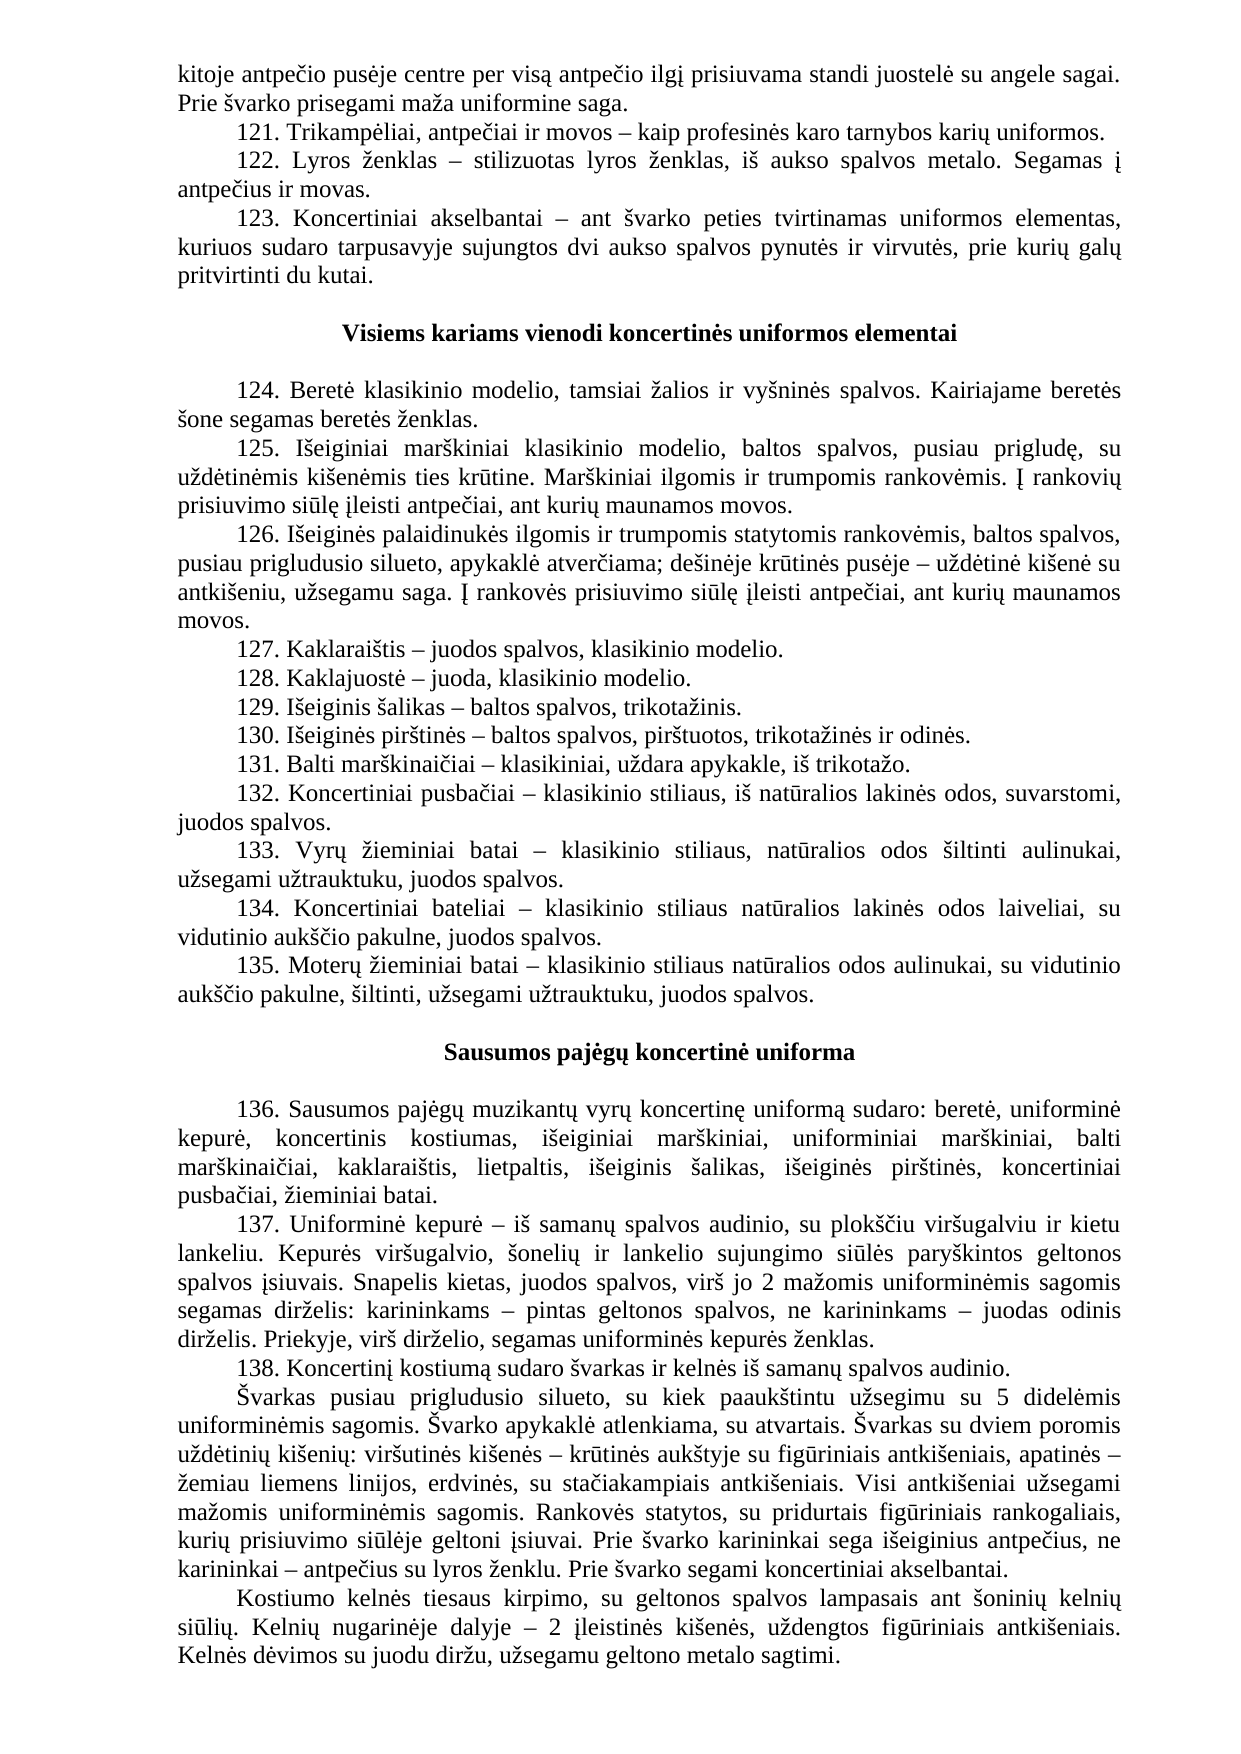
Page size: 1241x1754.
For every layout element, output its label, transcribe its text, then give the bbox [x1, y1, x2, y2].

text 124. Beretė klasikinio modelio, tamsiai žalios ir vyšninės spalvos. Kairiajame beretės šone segamas beretės ženklas. [177, 375, 1122, 433]
text 121. Trikampėliai, antpečiai ir movos – kaip profesinės karo tarnybos karių uniformos. [177, 117, 1122, 145]
text 137. Uniforminė kepurė – iš samanų spalvos audinio, su plokščiu viršugalviu ir kietu lankeliu. Kepurės viršugalvio, šonelių ir lankelio sujungimo siūlės paryškintos geltonos spalvos įsiuvais. Snapelis kietas, juodos spalvos, virš jo 2 mažomis uniforminėmis sagomis segamas dirželis: karininkams – pintas geltonos spalvos, ne karininkams – juodas odinis dirželis. Priekyje, virš dirželio, segamas uniforminės kepurės ženklas. [177, 1209, 1122, 1353]
text 123. Koncertiniai akselbantai – ant švarko peties tvirtinamas uniformos elementas, kuriuos sudaro tarpusavyje sujungtos dvi aukso spalvos pynutės ir virvutės, prie kurių galų pritvirtinti du kutai. [177, 203, 1122, 289]
text 136. Sausumos pajėgų muzikantų vyrų koncertinę uniformą sudaro: beretė, uniforminė kepurė, koncertinis kostiumas, išeiginiai marškiniai, uniforminiai marškiniai, balti marškinaičiai, kaklaraištis, lietpaltis, išeiginis šalikas, išeiginės pirštinės, koncertiniai pusbačiai, žieminiai batai. [177, 1094, 1122, 1209]
text 127. Kaklaraištis – juodos spalvos, klasikinio modelio. [177, 634, 1122, 663]
text 131. Balti marškinaičiai – klasikiniai, uždara apykakle, iš trikotažo. [177, 749, 1122, 778]
text 134. Koncertiniai bateliai – klasikinio stiliaus natūralios lakinės odos laiveliai, su vidutinio aukščio pakulne, juodos spalvos. [177, 893, 1122, 950]
text Sausumos pajėgų koncertinė uniforma [177, 1037, 1122, 1065]
text 135. Moterų žieminiai batai – klasikinio stiliaus natūralios odos aulinukai, su vidutinio aukščio pakulne, šiltinti, užsegami užtrauktuku, juodos spalvos. [177, 950, 1122, 1008]
text Visiems kariams vienodi koncertinės uniformos elementai [177, 318, 1122, 347]
text Švarkas pusiau prigludusio silueto, su kiek paaukštintu užsegimu su 5 didelėmis uniforminėmis sagomis. Švarko apykaklė atlenkiama, su atvartais. Švarkas su dviem poromis uždėtinių kišenių: viršutinės kišenės – krūtinės aukštyje su figūriniais antkišeniais, apatinės – žemiau liemens linijos, erdvinės, su stačiakampiais antkišeniais. Visi antkišeniai užsegami mažomis uniforminėmis sagomis. Rankovės statytos, su pridurtais figūriniais rankogaliais, kurių prisiuvimo siūlėje geltoni įsiuvai. Prie švarko karininkai sega išeiginius antpečius, ne karininkai – antpečius su lyros ženklu. Prie švarko segami koncertiniai akselbantai. [177, 1382, 1122, 1583]
text 128. Kaklajuostė – juoda, klasikinio modelio. [177, 663, 1122, 692]
text 138. Koncertinį kostiumą sudaro švarkas ir kelnės iš samanų spalvos audinio. [177, 1353, 1122, 1382]
text kitoje antpečio pusėje centre per visą antpečio ilgį prisiuvama standi juostelė su angele sagai. Prie švarko prisegami maža uniformine saga. [177, 59, 1122, 117]
text 133. Vyrų žieminiai batai – klasikinio stiliaus, natūralios odos šiltinti aulinukai, užsegami užtrauktuku, juodos spalvos. [177, 835, 1122, 893]
text 125. Išeiginiai marškiniai klasikinio modelio, baltos spalvos, pusiau prigludę, su uždėtinėmis kišenėmis ties krūtine. Marškiniai ilgomis ir trumpomis rankovėmis. Į rankovių prisiuvimo siūlę įleisti antpečiai, ant kurių maunamos movos. [177, 433, 1122, 519]
text 132. Koncertiniai pusbačiai – klasikinio stiliaus, iš natūralios lakinės odos, suvarstomi, juodos spalvos. [177, 778, 1122, 835]
text 130. Išeiginės pirštinės – baltos spalvos, pirštuotos, trikotažinės ir odinės. [177, 720, 1122, 749]
text 126. Išeiginės palaidinukės ilgomis ir trumpomis statytomis rankovėmis, baltos spalvos, pusiau prigludusio silueto, apykaklė atverčiama; dešinėje krūtinės pusėje – uždėtinė kišenė su antkišeniu, užsegamu saga. Į rankovės prisiuvimo siūlę įleisti antpečiai, ant kurių maunamos movos. [177, 519, 1122, 634]
text Kostiumo kelnės tiesaus kirpimo, su geltonos spalvos lampasais ant šoninių kelnių siūlių. Kelnių nugarinėje dalyje – 2 įleistinės kišenės, uždengtos figūriniais antkišeniais. Kelnės dėvimos su juodu diržu, užsegamu geltono metalo sagtimi. [177, 1583, 1122, 1669]
text 122. Lyros ženklas – stilizuotas lyros ženklas, iš aukso spalvos metalo. Segamas į antpečius ir movas. [177, 145, 1122, 203]
text 129. Išeiginis šalikas – baltos spalvos, trikotažinis. [177, 692, 1122, 720]
